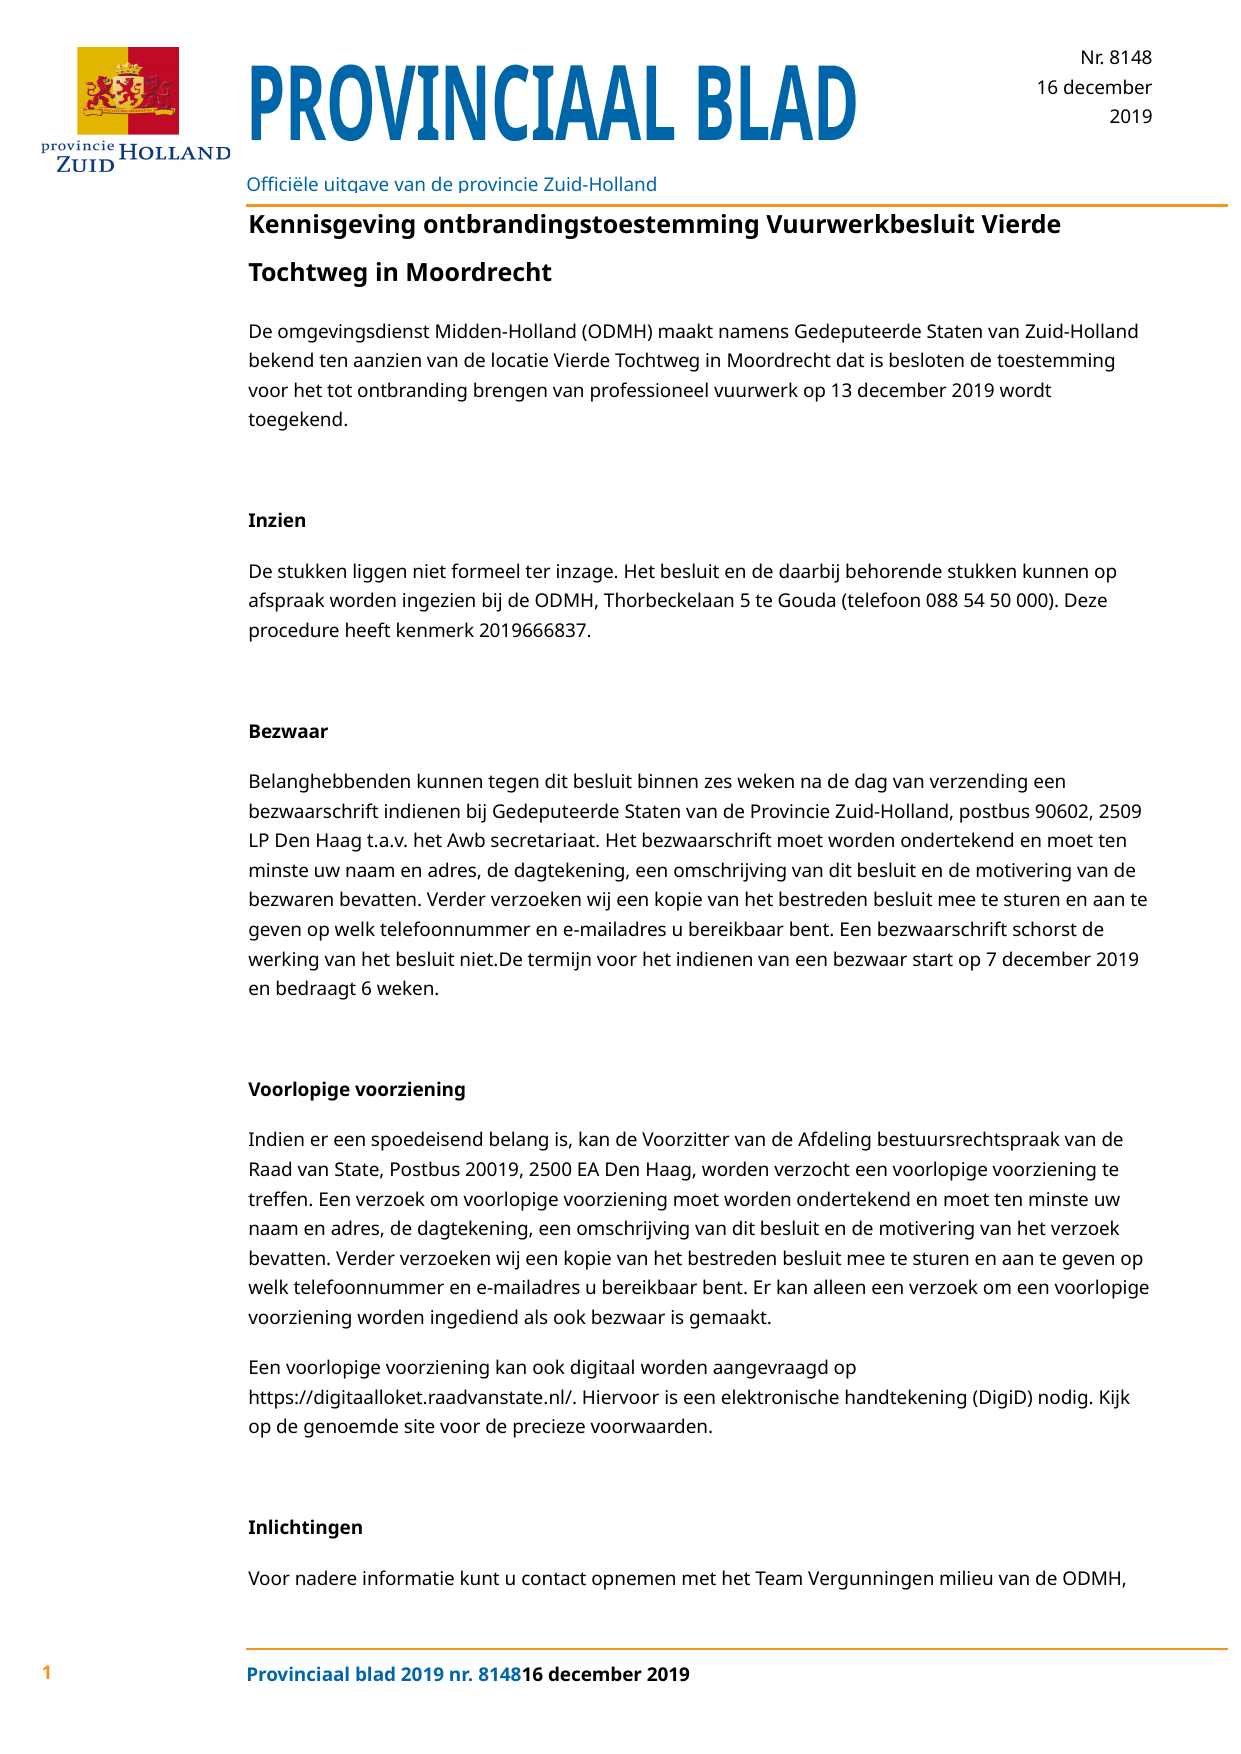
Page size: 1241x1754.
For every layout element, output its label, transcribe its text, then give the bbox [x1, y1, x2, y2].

text Inlichtingen [248, 1514, 1152, 1540]
text Inzien [248, 507, 1152, 533]
text Belanghebbenden kunnen tegen dit besluit binnen zes weken na de dag van verzending een bezwaarschrift indienen bij Gedeputeerde Staten van de Provincie Zuid-Holland, postbus 90602, 2509 LP Den Haag t.a.v. het Awb secretariaat. Het bezwaarschrift moet worden ondertekend en moet ten minste uw naam en adres, de dagtekening, een omschrijving van dit besluit en de motivering van de bezwaren bevatten. Verder verzoeken wij een kopie van het bestreden besluit mee te sturen en aan te geven op welk telefoonnummer en e-mailadres u bereikbaar bent. Een bezwaarschrift schorst de werking van het besluit niet.De termijn voor het indienen van een bezwaar start op 7 december 2019 en bedraagt 6 weken. [248, 768, 1152, 1001]
text De stukken liggen niet formeel ter inzage. Het besluit en de daarbij behorende stukken kunnen op afspraak worden ingezien bij de ODMH, Thorbeckelaan 5 te Gouda (telefoon 088 54 50 000). Deze procedure heeft kenmerk 2019666837. [248, 558, 1152, 643]
text Voorlopige voorziening [248, 1076, 1152, 1102]
text Voor nadere informatie kunt u contact opnemen met het Team Vergunningen milieu van de ODMH, [248, 1565, 1152, 1591]
picture [41, 47, 231, 172]
text De omgevingsdienst Midden-Holland (ODMH) maakt namens Gedeputeerde Staten van Zuid-Holland bekend ten aanzien van de locatie Vierde Tochtweg in Moordrecht dat is besloten de toestemming voor het tot ontbranding brengen van professioneel vuurwerk op 13 december 2019 wordt toegekend. [248, 318, 1152, 432]
text Een voorlopige voorziening kan ook digitaal worden aangevraagd op https://digitaalloket.raadvanstate.nl/. Hiervoor is een elektronische handtekening (DigiD) nodig. Kijk op de genoemde site voor de precieze voorwaarden. [248, 1354, 1152, 1439]
text Kennisgeving ontbrandingstoestemming Vuurwerkbesluit Vierde Tochtweg in Moordrecht [248, 207, 1152, 288]
text Bezwaar [248, 718, 1152, 744]
text Indien er een spoedeisend belang is, kan de Voorzitter van de Afdeling bestuursrechtspraak van de Raad van State, Postbus 20019, 2500 EA Den Haag, worden verzocht een voorlopige voorziening te treffen. Een verzoek om voorlopige voorziening moet worden ondertekend en moet ten minste uw naam en adres, de dagtekening, een omschrijving van dit besluit en de motivering van het verzoek bevatten. Verder verzoeken wij een kopie van het bestreden besluit mee te sturen en aan te geven op welk telefoonnummer en e-mailadres u bereikbaar bent. Er kan alleen een verzoek om een voorlopige voorziening worden ingediend als ook bezwaar is gemaakt. [248, 1127, 1152, 1330]
